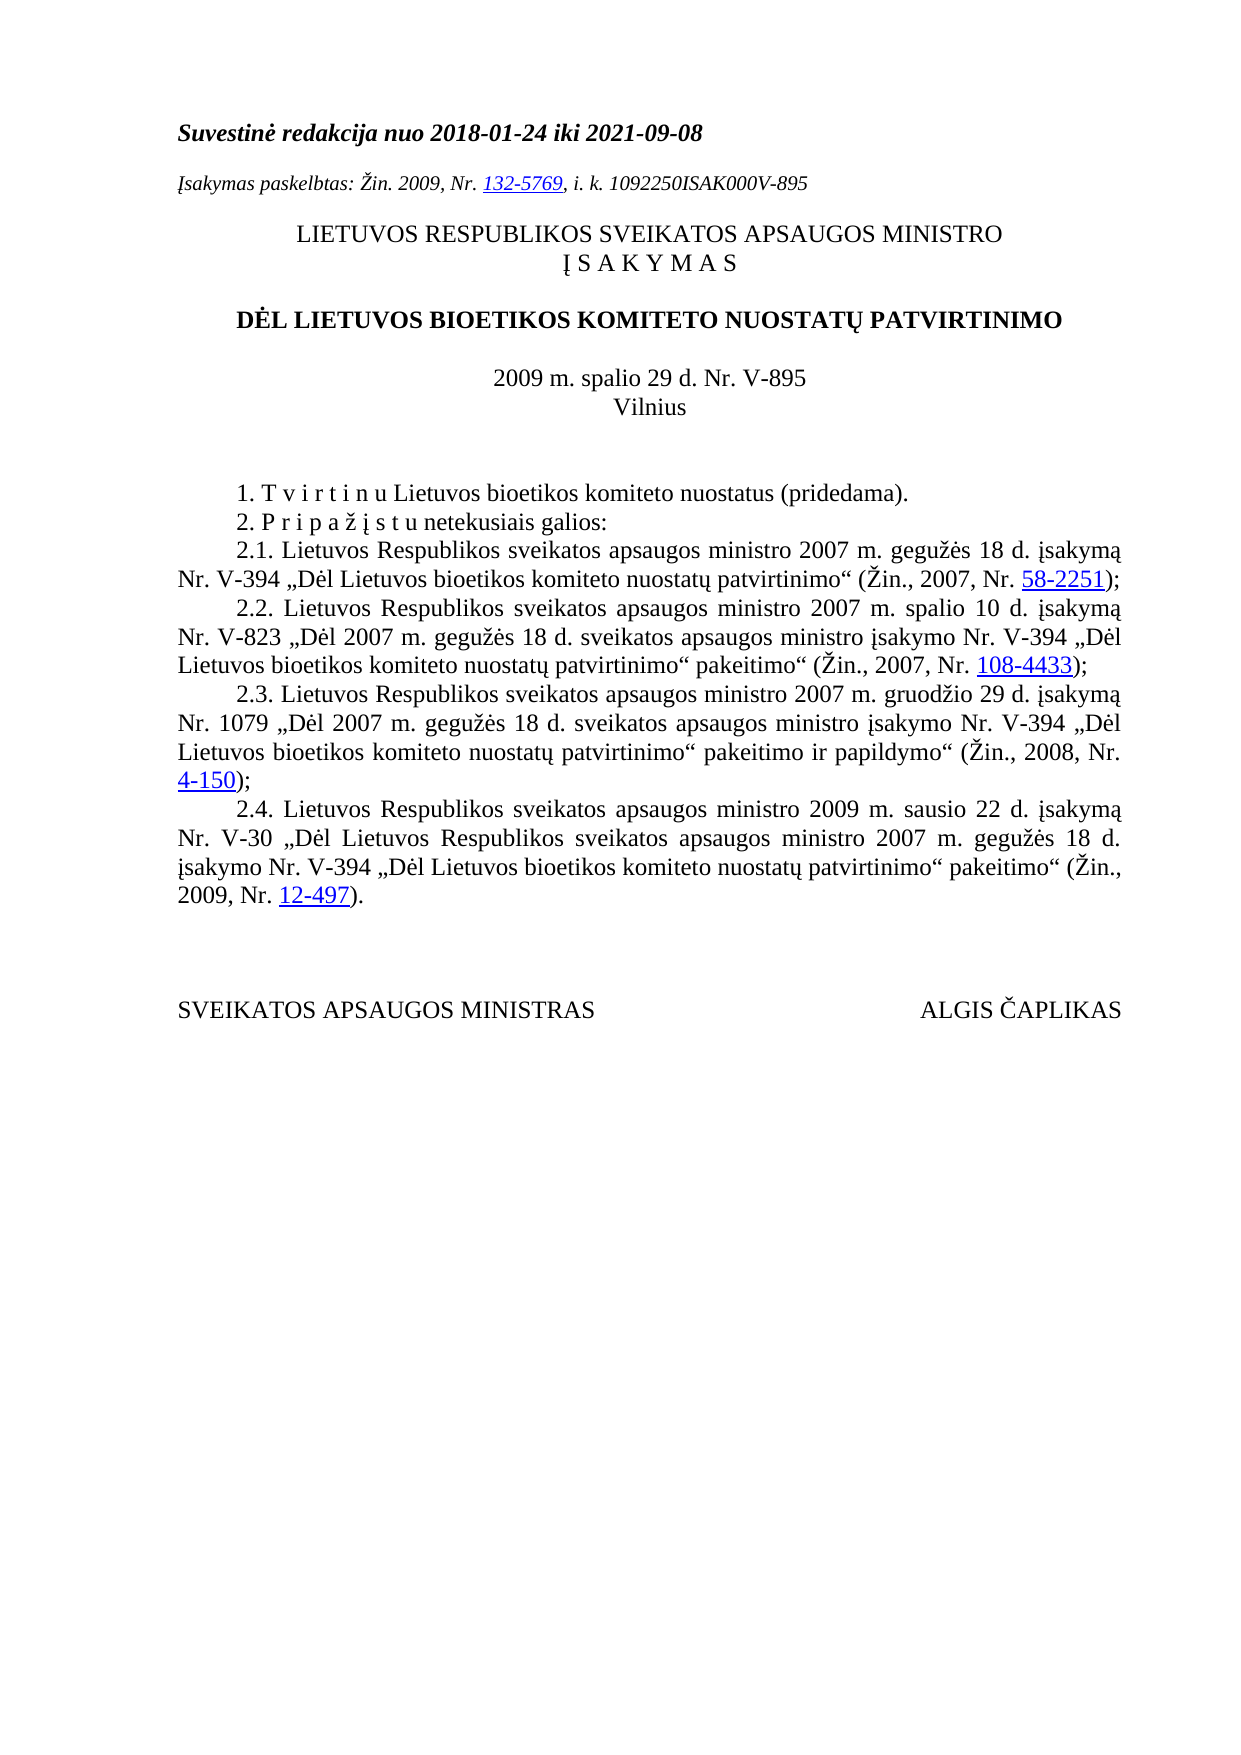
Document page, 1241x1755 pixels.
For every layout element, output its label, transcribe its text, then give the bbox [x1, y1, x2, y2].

text 2.1. Lietuvos Respublikos sveikatos apsaugos ministro 2007 m. gegužės 18 d. įsakymą Nr. V-394 „Dėl Lietuvos bioetikos komiteto nuostatų patvirtinimo“ (Žin., 2007, Nr. 58-2251); [177, 535, 1122, 593]
text 2.2. Lietuvos Respublikos sveikatos apsaugos ministro 2007 m. spalio 10 d. įsakymą Nr. V-823 „Dėl 2007 m. gegužės 18 d. sveikatos apsaugos ministro įsakymo Nr. V-394 „Dėl Lietuvos bioetikos komiteto nuostatų patvirtinimo“ pakeitimo“ (Žin., 2007, Nr. 108-4433); [177, 593, 1122, 679]
text Įsakymas paskelbtas: Žin. 2009, Nr. 132-5769, i. k. 1092250ISAK000V-895 [177, 171, 1122, 195]
text 2. P r i p a ž į s t u netekusiais galios: [177, 507, 1122, 535]
text SVEIKATOS APSAUGOS MINISTRAS ALGIS ČAPLIKAS [177, 995, 1122, 1024]
text Į S A K Y M A S [177, 248, 1122, 277]
text Vilnius [177, 392, 1122, 420]
text Suvestinė redakcija nuo 2018-01-24 iki 2021-09-08 [177, 118, 1122, 147]
text 2.3. Lietuvos Respublikos sveikatos apsaugos ministro 2007 m. gruodžio 29 d. įsakymą Nr. 1079 „Dėl 2007 m. gegužės 18 d. sveikatos apsaugos ministro įsakymo Nr. V-394 „Dėl Lietuvos bioetikos komiteto nuostatų patvirtinimo“ pakeitimo ir papildymo“ (Žin., 2008, Nr. 4-150); [177, 679, 1122, 794]
text LIETUVOS RESPUBLIKOS SVEIKATOS APSAUGOS MINISTRO [177, 219, 1122, 248]
text 1. T v i r t i n u Lietuvos bioetikos komiteto nuostatus (pridedama). [177, 478, 1122, 507]
text 2009 m. spalio 29 d. Nr. V-895 [177, 363, 1122, 392]
text Dėl Lietuvos bioetikos komiteto nuostatų patvirtinimo [177, 305, 1122, 334]
text 2.4. Lietuvos Respublikos sveikatos apsaugos ministro 2009 m. sausio 22 d. įsakymą Nr. V-30 „Dėl Lietuvos Respublikos sveikatos apsaugos ministro 2007 m. gegužės 18 d. įsakymo Nr. V-394 „Dėl Lietuvos bioetikos komiteto nuostatų patvirtinimo“ pakeitimo“ (Žin., 2009, Nr. 12-497). [177, 794, 1122, 909]
